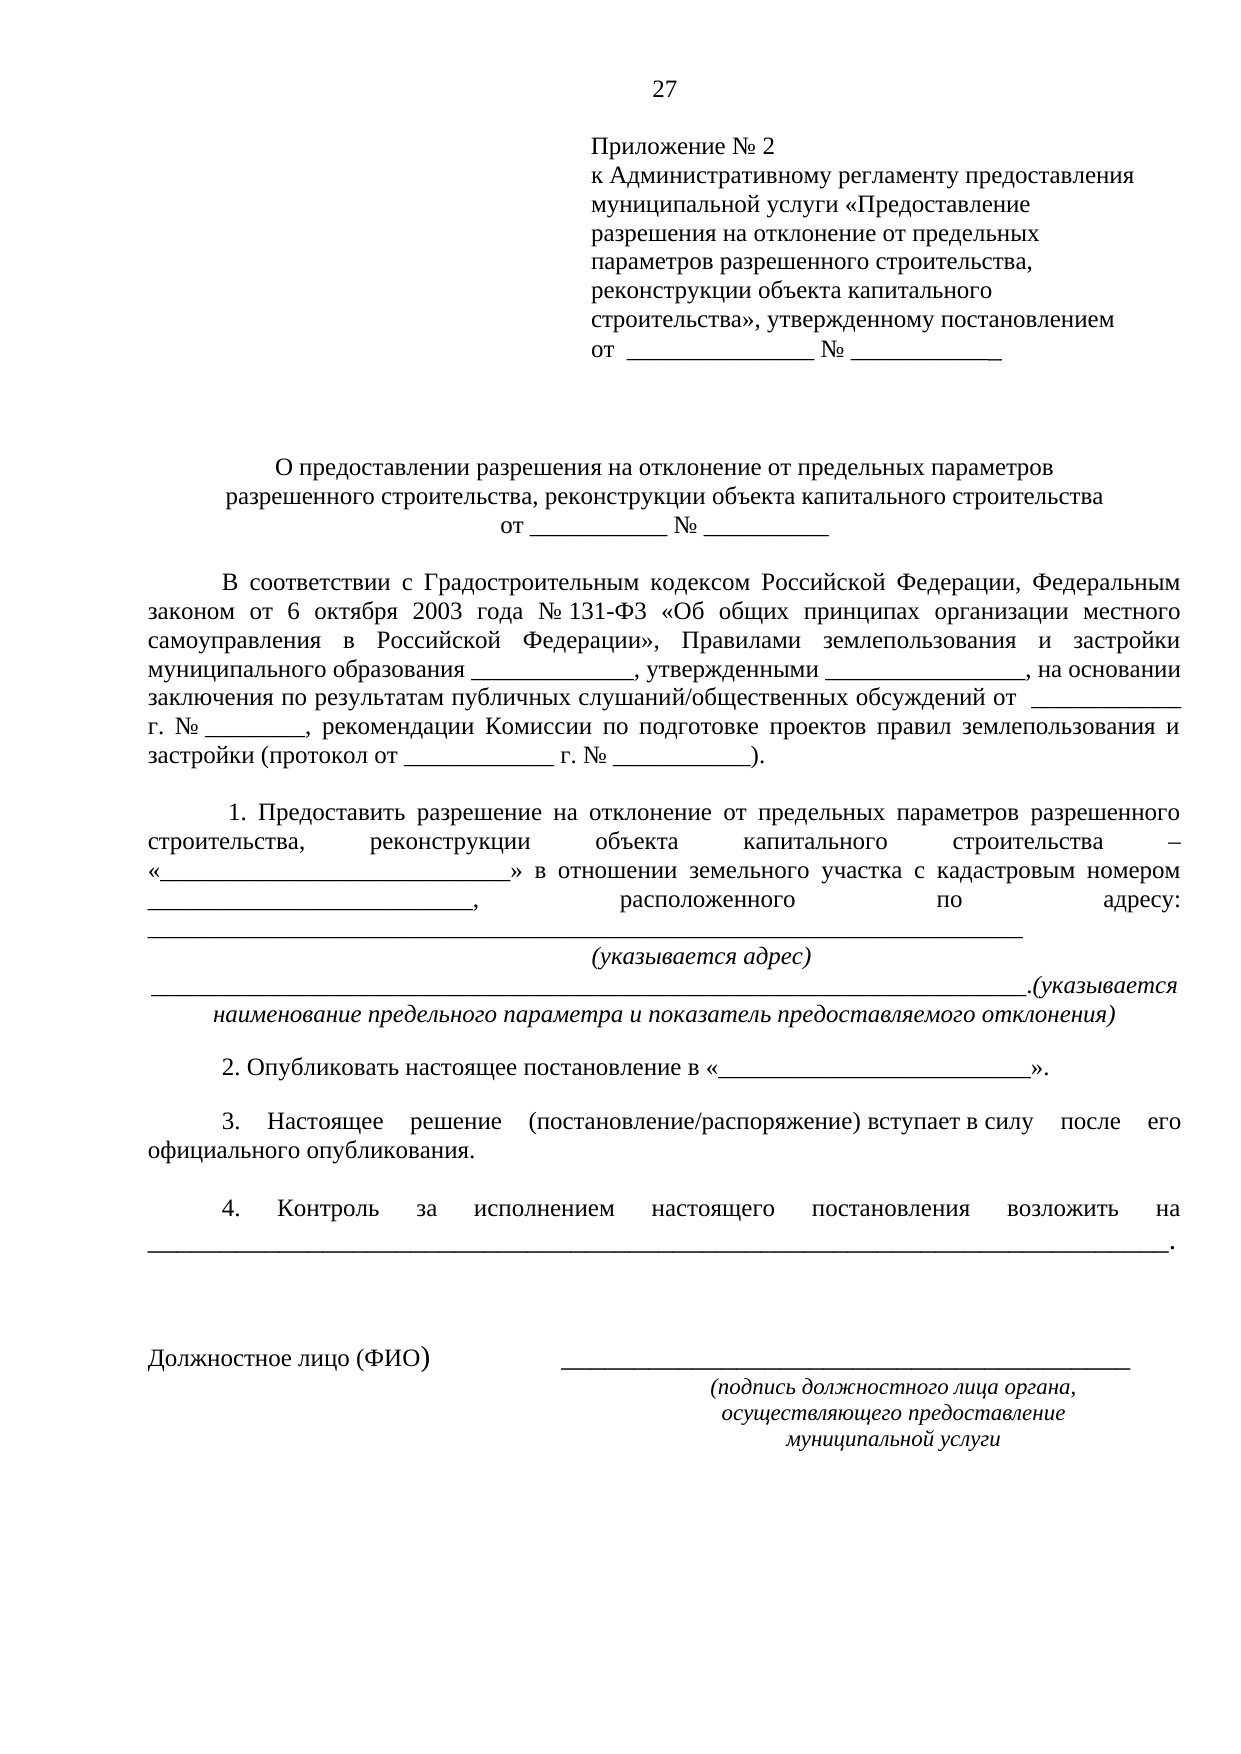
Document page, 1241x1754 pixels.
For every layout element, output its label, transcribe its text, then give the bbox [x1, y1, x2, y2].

text разрешенного строительства, реконструкции объекта капитального строительства [148, 481, 1181, 510]
text строительства», утвержденному постановлением [148, 304, 1181, 333]
text параметров разрешенного строительства, [148, 246, 1181, 275]
text Приложение № 2 [591, 131, 1181, 160]
text от ___________ № __________ [148, 510, 1181, 539]
text от _______________ № ____________ [148, 333, 1181, 364]
text В соответствии с Градостроительным кодексом Российской Федерации, Федеральным законом от 6 октября 2003 года № 131-Ф3 «Об общих принципах организации местного самоуправления в Российской Федерации», Правилами землепользования и застройки муниципального образования _____________, утвержденными ________________, на основании заключения по результатам публичных слушаний/общественных обсуждений от ____________ г. № ________, рекомендации Комиссии по подготовке проектов правил землепользования и застройки (протокол от ____________ г. № ___________). [148, 567, 1181, 769]
text 3. Настоящее решение (постановление/распоряжение) вступает в силу после его официального опубликования. [148, 1106, 1181, 1164]
text Должностное лицо (ФИО) _______________________________________ [148, 1339, 1181, 1373]
text осуществляющего предоставление [606, 1399, 1181, 1426]
text О предоставлении разрешения на отклонение от предельных параметров [148, 452, 1181, 481]
text (подпись должностного лица органа, [606, 1373, 1181, 1399]
text муниципальной услуги «Предоставление [148, 189, 1181, 218]
text ______________________________________________________________________.(указывается наименование предельного параметра и показатель предоставляемого отклонения) [148, 970, 1181, 1027]
text (указывается адрес) [148, 941, 1181, 970]
text разрешения на отклонение от предельных [148, 218, 1181, 246]
text реконструкции объекта капитального [148, 275, 1181, 304]
text к Административному регламенту предоставления [148, 160, 1181, 189]
text 2. Опубликовать настоящее постановление в «_________________________». [148, 1052, 1181, 1081]
text муниципальной услуги [606, 1426, 1181, 1452]
text 1. Предоставить разрешение на отклонение от предельных параметров разрешенного строительства, реконструкции объекта капитального строительства – «____________________________» в отношении земельного участка с кадастровым номером __________________________, расположенного по адресу: ______________________________________________________________________ [148, 797, 1181, 941]
text 4. Контроль за исполнением настоящего постановления возложить на ______________________________________________________________________. [148, 1189, 1181, 1256]
